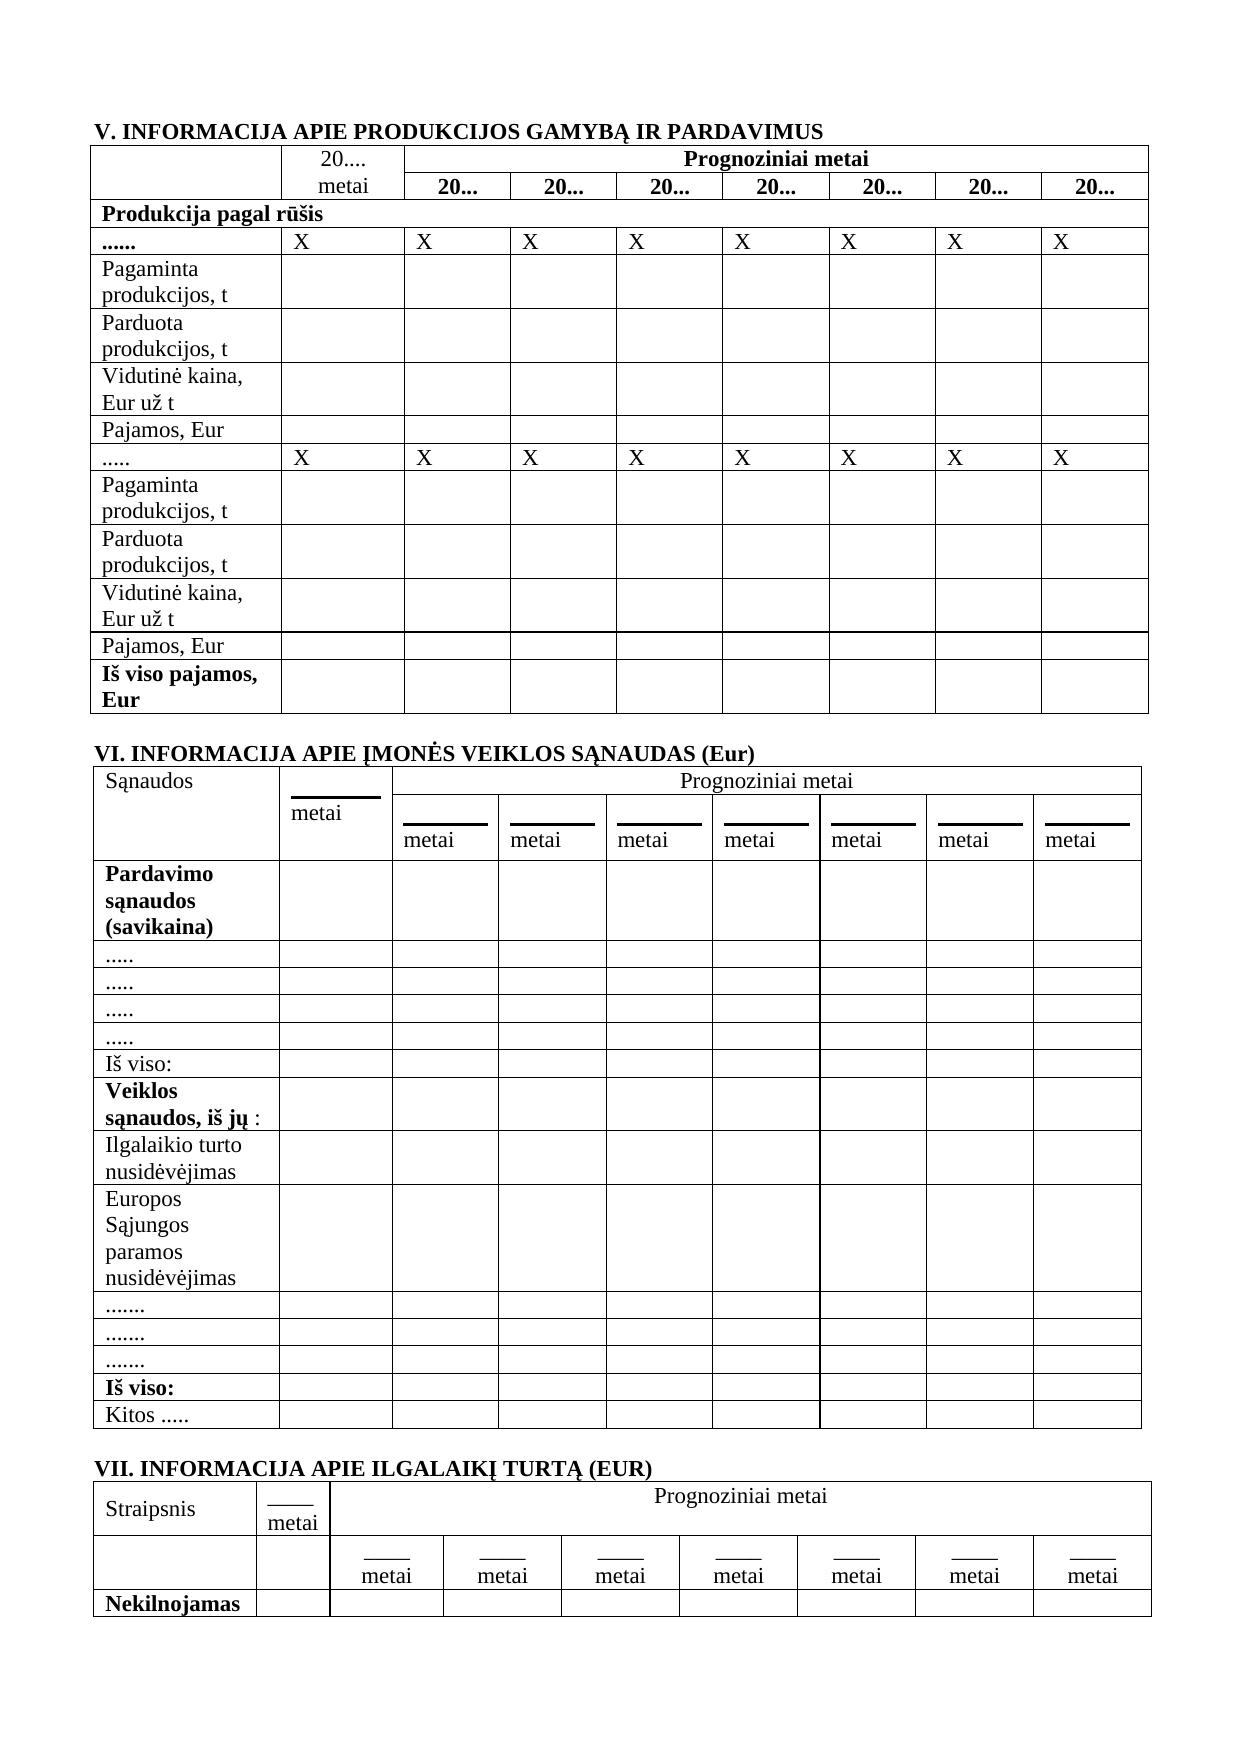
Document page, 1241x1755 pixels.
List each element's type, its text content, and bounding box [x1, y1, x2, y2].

table_cell [280, 1292, 392, 1318]
table_cell X [617, 444, 722, 470]
table_cell [617, 416, 722, 443]
table_cell [830, 525, 935, 578]
table_cell [1042, 416, 1148, 443]
table_cell [499, 1374, 606, 1400]
table_cell Parduota produkcijos, t [91, 309, 281, 362]
table_cell [257, 1536, 329, 1589]
table_cell [607, 1319, 712, 1345]
table_cell [821, 1131, 926, 1184]
table_cell [821, 1401, 926, 1427]
table_cell X [723, 228, 829, 254]
table_cell [511, 660, 616, 712]
table_cell [1034, 1374, 1141, 1400]
table_cell [1034, 1346, 1141, 1373]
table_cell [798, 1590, 915, 1616]
table_cell [282, 471, 404, 524]
table_cell ..... [94, 1023, 279, 1049]
table_cell ....... [94, 1319, 279, 1345]
table_cell [936, 255, 1041, 308]
table_cell Iš viso: [94, 1050, 279, 1077]
table_cell [821, 1185, 926, 1291]
table_cell [405, 363, 510, 415]
table_cell [280, 861, 392, 939]
table_cell [1034, 1023, 1141, 1049]
table_cell ____ metai [798, 1536, 915, 1589]
table_cell [713, 968, 819, 994]
table_cell [617, 363, 722, 415]
table_cell [405, 416, 510, 443]
table_cell [562, 1590, 679, 1616]
table_cell [713, 1131, 819, 1184]
table_cell [280, 1401, 392, 1427]
table_cell [680, 1590, 797, 1616]
table_cell Ilgalaikio turto nusidėvėjimas [94, 1131, 279, 1184]
table_cell [280, 1131, 392, 1184]
table_cell [607, 1050, 712, 1077]
table_cell [821, 1319, 926, 1345]
table_header metai [280, 767, 392, 859]
table_cell [830, 363, 935, 415]
table_cell [1042, 363, 1148, 415]
table_cell [607, 995, 712, 1022]
table_cell metai [927, 795, 1033, 859]
table_cell [927, 1292, 1033, 1318]
table_cell [1034, 861, 1141, 939]
table_cell metai [607, 795, 712, 859]
table_cell [916, 1590, 1033, 1616]
table_cell metai [821, 795, 926, 859]
table_cell [927, 1023, 1033, 1049]
table_cell metai [713, 795, 819, 859]
table_cell [821, 941, 926, 967]
table_cell [1034, 1292, 1141, 1318]
table_cell [723, 525, 829, 578]
table_cell [723, 309, 829, 362]
table_cell X [405, 228, 510, 254]
table_cell [936, 416, 1041, 443]
table_cell [1042, 255, 1148, 308]
table_cell [499, 1319, 606, 1345]
table_cell [499, 1292, 606, 1318]
table_cell [280, 1078, 392, 1130]
table_cell [405, 579, 510, 631]
table_cell X [511, 228, 616, 254]
table_cell ..... [94, 941, 279, 967]
table_cell X [830, 444, 935, 470]
table_cell [393, 861, 498, 939]
table_cell 20... [936, 173, 1041, 199]
table_cell metai [393, 795, 498, 859]
table_cell 20... [830, 173, 935, 199]
table_cell [331, 1590, 443, 1616]
table_cell [405, 525, 510, 578]
table_cell [723, 255, 829, 308]
table_cell [280, 941, 392, 967]
table_cell [1034, 968, 1141, 994]
table_cell [499, 995, 606, 1022]
table_cell ____ metai [562, 1536, 679, 1589]
table_cell [1042, 525, 1148, 578]
table_cell [1034, 1401, 1141, 1427]
table_cell X [282, 444, 404, 470]
table_cell [927, 1319, 1033, 1345]
table_cell [927, 861, 1033, 939]
table_cell [280, 968, 392, 994]
table_cell [830, 633, 935, 659]
table_cell [282, 309, 404, 362]
table_cell Kitos ..... [94, 1401, 279, 1427]
table_cell [723, 471, 829, 524]
table_cell [282, 633, 404, 659]
table_cell [1042, 579, 1148, 631]
table_cell [511, 633, 616, 659]
table_cell [617, 633, 722, 659]
table_cell [607, 1374, 712, 1400]
table_cell X [723, 444, 829, 470]
table_cell [282, 660, 404, 712]
table_cell [927, 1374, 1033, 1400]
table_cell [927, 1131, 1033, 1184]
table_cell [821, 1346, 926, 1373]
table_cell [94, 1536, 256, 1589]
table_cell Veiklos sąnaudos, iš jų : [94, 1078, 279, 1130]
table_header 20.... metai [282, 146, 404, 199]
text VI. INFORMACIJA APIE ĮMONĖS VEIKLOS SĄNAUDAS (Eur) [94, 740, 1152, 766]
table_cell Pardavimo sąnaudos (savikaina) [94, 861, 279, 939]
table_cell [499, 861, 606, 939]
table_cell [617, 255, 722, 308]
table_cell ____ metai [444, 1536, 561, 1589]
table_cell Pajamos, Eur [91, 416, 281, 443]
table_cell ____ metai [1034, 1536, 1151, 1589]
table_cell [713, 1078, 819, 1130]
table_cell [499, 1023, 606, 1049]
table_cell [1034, 1590, 1151, 1616]
table_cell ____ metai [331, 1536, 443, 1589]
table_cell ____ metai [916, 1536, 1033, 1589]
table_cell [936, 633, 1041, 659]
table_cell [511, 579, 616, 631]
table_cell [927, 1050, 1033, 1077]
table_cell [927, 1346, 1033, 1373]
table_cell [927, 1078, 1033, 1130]
table_cell [393, 1185, 498, 1291]
table_cell Europos Sąjungos paramos nusidėvėjimas [94, 1185, 279, 1291]
table_cell [713, 861, 819, 939]
table_cell [713, 1050, 819, 1077]
table_cell [607, 1346, 712, 1373]
table_cell [723, 633, 829, 659]
table_cell Vidutinė kaina, Eur už t [91, 363, 281, 415]
table_cell Pajamos, Eur [91, 633, 281, 659]
table_cell [1034, 941, 1141, 967]
table_cell [499, 1346, 606, 1373]
table_cell [723, 579, 829, 631]
table_cell [444, 1590, 561, 1616]
table_cell [821, 1292, 926, 1318]
table_cell [821, 968, 926, 994]
table_cell ..... [94, 995, 279, 1022]
table_cell [936, 363, 1041, 415]
table_cell X [511, 444, 616, 470]
table_cell [713, 1185, 819, 1291]
table_cell [713, 1292, 819, 1318]
table_cell [1042, 660, 1148, 712]
table_cell [607, 1185, 712, 1291]
table_cell X [936, 444, 1041, 470]
table_cell [723, 660, 829, 712]
table_cell [511, 363, 616, 415]
table_cell [821, 1374, 926, 1400]
table_cell ....... [94, 1346, 279, 1373]
table_cell Produkcija pagal rūšis [91, 200, 1148, 227]
table_cell 20... [405, 173, 510, 199]
table_cell [393, 1078, 498, 1130]
table_cell [607, 1078, 712, 1130]
table_cell [393, 1374, 498, 1400]
table_cell [1034, 1050, 1141, 1077]
table_cell [282, 255, 404, 308]
table_cell [280, 1185, 392, 1291]
table_cell X [1042, 444, 1148, 470]
table_cell [927, 1401, 1033, 1427]
text VII. INFORMACIJA APIE ILGALAIKĮ TURTĄ (EUR) [94, 1455, 1152, 1481]
table_cell [393, 1346, 498, 1373]
table_cell [393, 1023, 498, 1049]
table_cell [1034, 1131, 1141, 1184]
table_cell [821, 861, 926, 939]
table_cell [1034, 995, 1141, 1022]
table_cell [936, 309, 1041, 362]
table_cell [1034, 1078, 1141, 1130]
table_cell [511, 255, 616, 308]
table_cell [499, 1131, 606, 1184]
table_cell X [936, 228, 1041, 254]
table_cell [280, 1319, 392, 1345]
table_cell X [282, 228, 404, 254]
table_cell ____ metai [680, 1536, 797, 1589]
table_cell [280, 995, 392, 1022]
table_cell [713, 1023, 819, 1049]
table_cell Iš viso pajamos, Eur [91, 660, 281, 712]
table_cell 20... [617, 173, 722, 199]
table_cell [1042, 471, 1148, 524]
table_cell [280, 1374, 392, 1400]
table_cell [499, 1050, 606, 1077]
table_cell [393, 1319, 498, 1345]
table_cell [280, 1050, 392, 1077]
table_cell [257, 1590, 329, 1616]
table_cell [713, 1319, 819, 1345]
table_cell X [830, 228, 935, 254]
table_cell [713, 1401, 819, 1427]
table_cell [511, 416, 616, 443]
table_cell [830, 416, 935, 443]
table_cell [936, 579, 1041, 631]
table_cell [393, 1050, 498, 1077]
table_cell [927, 995, 1033, 1022]
table_header Prognoziniai metai [393, 767, 1141, 794]
table_cell [405, 660, 510, 712]
table_cell [821, 995, 926, 1022]
table_cell [499, 1401, 606, 1427]
table_cell [821, 1023, 926, 1049]
table_cell [723, 363, 829, 415]
table_cell [393, 995, 498, 1022]
table_cell 20... [1042, 173, 1148, 199]
table_cell Vidutinė kaina, Eur už t [91, 579, 281, 631]
table_cell [393, 1401, 498, 1427]
table_cell [936, 471, 1041, 524]
table_cell [617, 660, 722, 712]
table_cell [280, 1023, 392, 1049]
table_header Sąnaudos [94, 767, 279, 859]
table_cell [830, 255, 935, 308]
table_cell [607, 861, 712, 939]
table_cell ....... [94, 1292, 279, 1318]
table_header Prognoziniai metai [405, 146, 1148, 172]
table_cell Iš viso: [94, 1374, 279, 1400]
table_cell [830, 660, 935, 712]
table_cell [617, 525, 722, 578]
table_cell [927, 941, 1033, 967]
table_cell [405, 255, 510, 308]
table_header Straipsnis [94, 1482, 256, 1535]
table_cell [1042, 633, 1148, 659]
table_cell Pagaminta produkcijos, t [91, 255, 281, 308]
table_cell [830, 579, 935, 631]
table_cell [607, 941, 712, 967]
table_cell [393, 941, 498, 967]
table_cell [1034, 1319, 1141, 1345]
table_cell [499, 968, 606, 994]
table_cell [821, 1050, 926, 1077]
table_cell ..... [94, 968, 279, 994]
table_cell [511, 309, 616, 362]
table_cell [405, 633, 510, 659]
table_cell [617, 579, 722, 631]
table_cell [393, 1131, 498, 1184]
table_cell [607, 1131, 712, 1184]
table_cell [499, 941, 606, 967]
table_cell [1034, 1185, 1141, 1291]
table_cell [830, 471, 935, 524]
table_cell 20... [723, 173, 829, 199]
table_cell [927, 1185, 1033, 1291]
table_cell [511, 525, 616, 578]
table_cell [723, 416, 829, 443]
table_cell [713, 995, 819, 1022]
table_cell [511, 471, 616, 524]
table_cell 20... [511, 173, 616, 199]
table_cell [617, 309, 722, 362]
table_cell [936, 660, 1041, 712]
table_cell [607, 968, 712, 994]
table_cell X [617, 228, 722, 254]
table_cell [617, 471, 722, 524]
table_cell [499, 1078, 606, 1130]
table_cell [936, 525, 1041, 578]
table_cell [280, 1346, 392, 1373]
table_cell X [405, 444, 510, 470]
table_cell metai [499, 795, 606, 859]
table_cell Nekilnojamas [94, 1590, 256, 1616]
table_cell [499, 1185, 606, 1291]
table_cell [607, 1023, 712, 1049]
table_cell [282, 525, 404, 578]
table_cell [282, 579, 404, 631]
table_cell [393, 968, 498, 994]
table_cell [830, 309, 935, 362]
table_header [91, 146, 281, 199]
text V. INFORMACIJA APIE PRODUKCIJOS GAMYBĄ IR PARDAVIMUS [94, 118, 1152, 144]
table_header Prognoziniai metai [331, 1482, 1151, 1535]
table_cell [607, 1401, 712, 1427]
table_cell [927, 968, 1033, 994]
table_cell [393, 1292, 498, 1318]
table_cell [713, 1374, 819, 1400]
table_cell [405, 309, 510, 362]
table_cell [282, 363, 404, 415]
table_cell ..... [91, 444, 281, 470]
table_cell [607, 1292, 712, 1318]
table_cell X [1042, 228, 1148, 254]
table_cell [713, 1346, 819, 1373]
table_cell [821, 1078, 926, 1130]
table_cell [405, 471, 510, 524]
table_cell [1042, 309, 1148, 362]
table_cell [282, 416, 404, 443]
table_cell metai [1034, 795, 1141, 859]
table_cell ...... [91, 228, 281, 254]
table_cell Pagaminta produkcijos, t [91, 471, 281, 524]
table_cell [713, 941, 819, 967]
table_cell Parduota produkcijos, t [91, 525, 281, 578]
table_header ____metai [257, 1482, 329, 1535]
